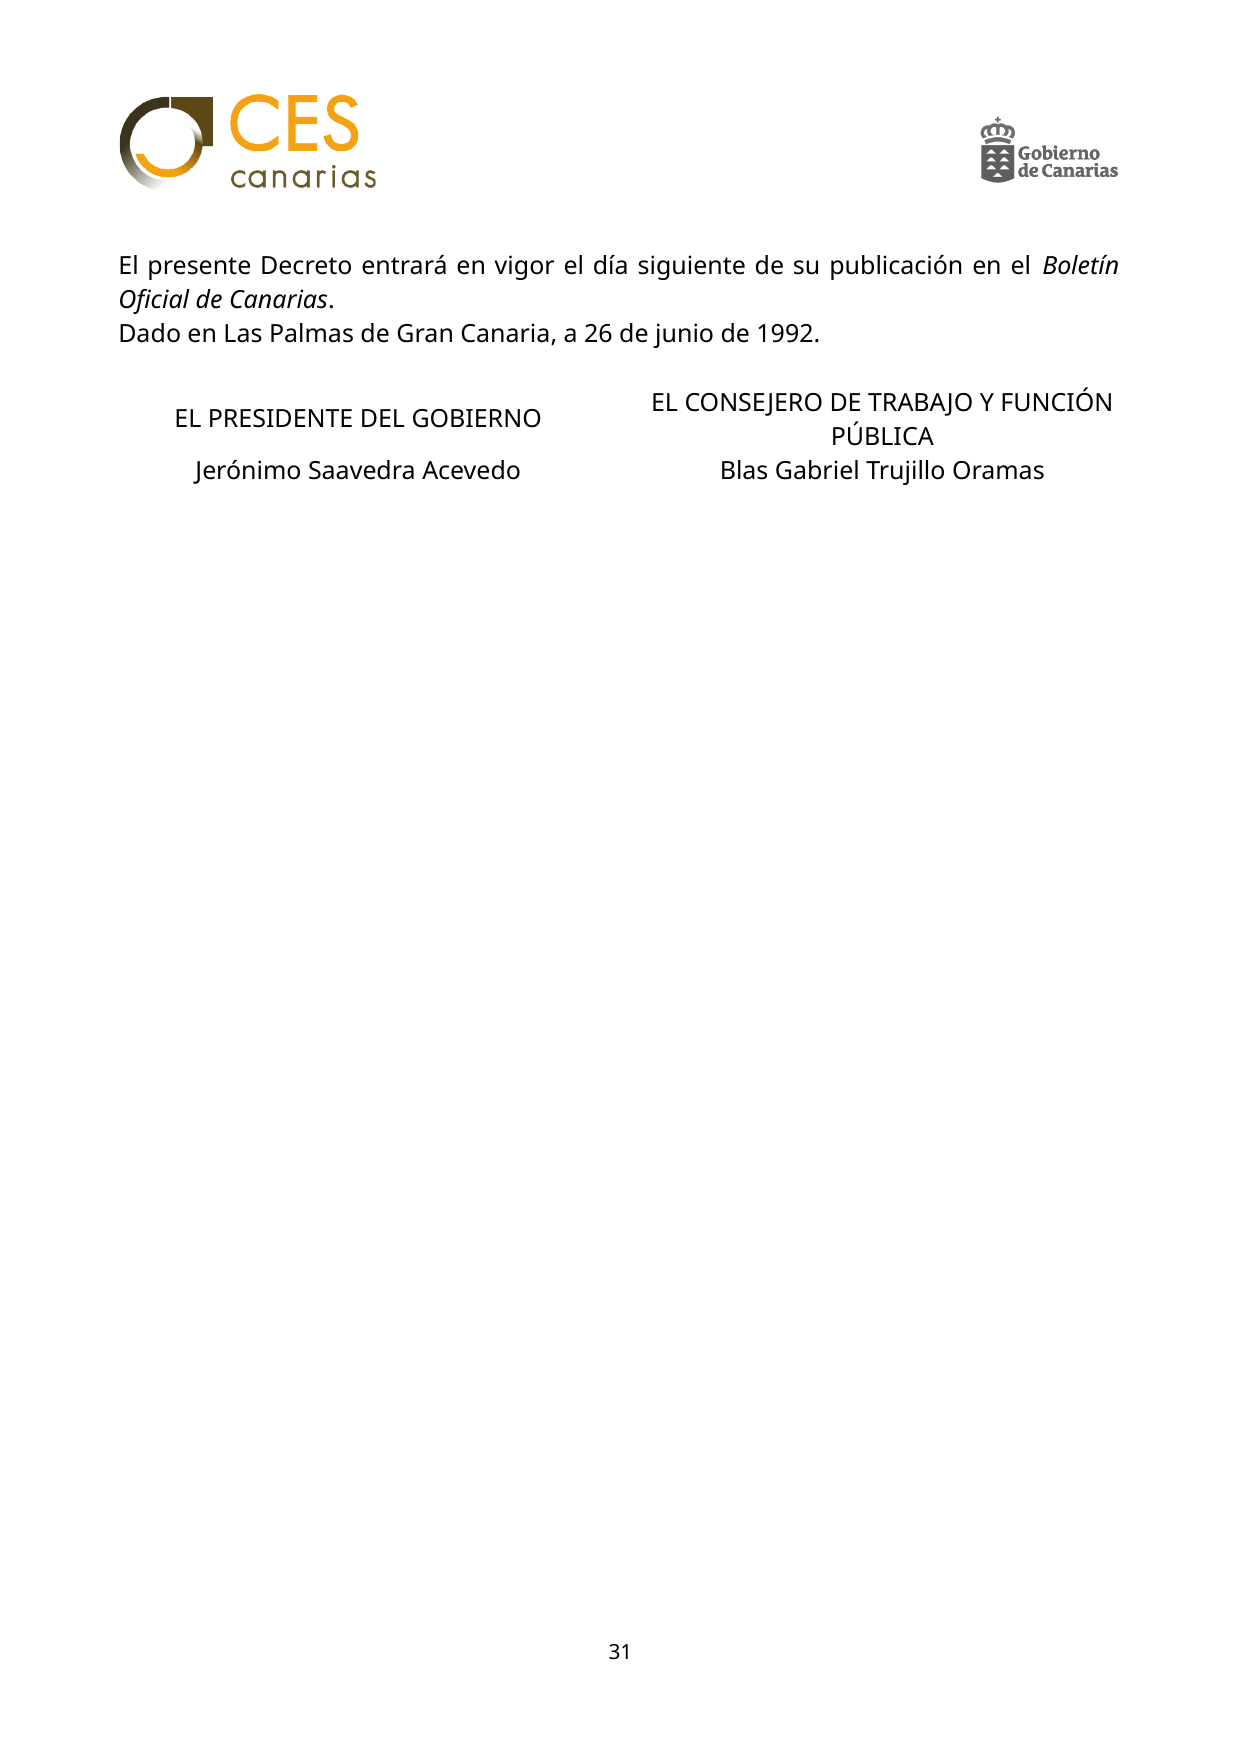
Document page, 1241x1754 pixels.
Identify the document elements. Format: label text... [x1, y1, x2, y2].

table_cell Jerónimo Saavedra Acevedo [96, 452, 620, 486]
table_header EL PRESIDENTE DEL GOBIERNO [96, 384, 620, 452]
table_cell Blas Gabriel Trujillo Oramas [620, 452, 1144, 486]
text El presente Decreto entrará en vigor el día siguiente de su publicación en el Boletín Oficial de Canarias. [118, 248, 1122, 316]
text Dado en Las Palmas de Gran Canaria, a 26 de junio de 1992. [118, 316, 1122, 350]
table_header EL CONSEJERO DE TRABAJO Y FUNCIÓN PÚBLICA [620, 384, 1144, 452]
picture [119, 94, 376, 191]
picture [975, 111, 1120, 186]
